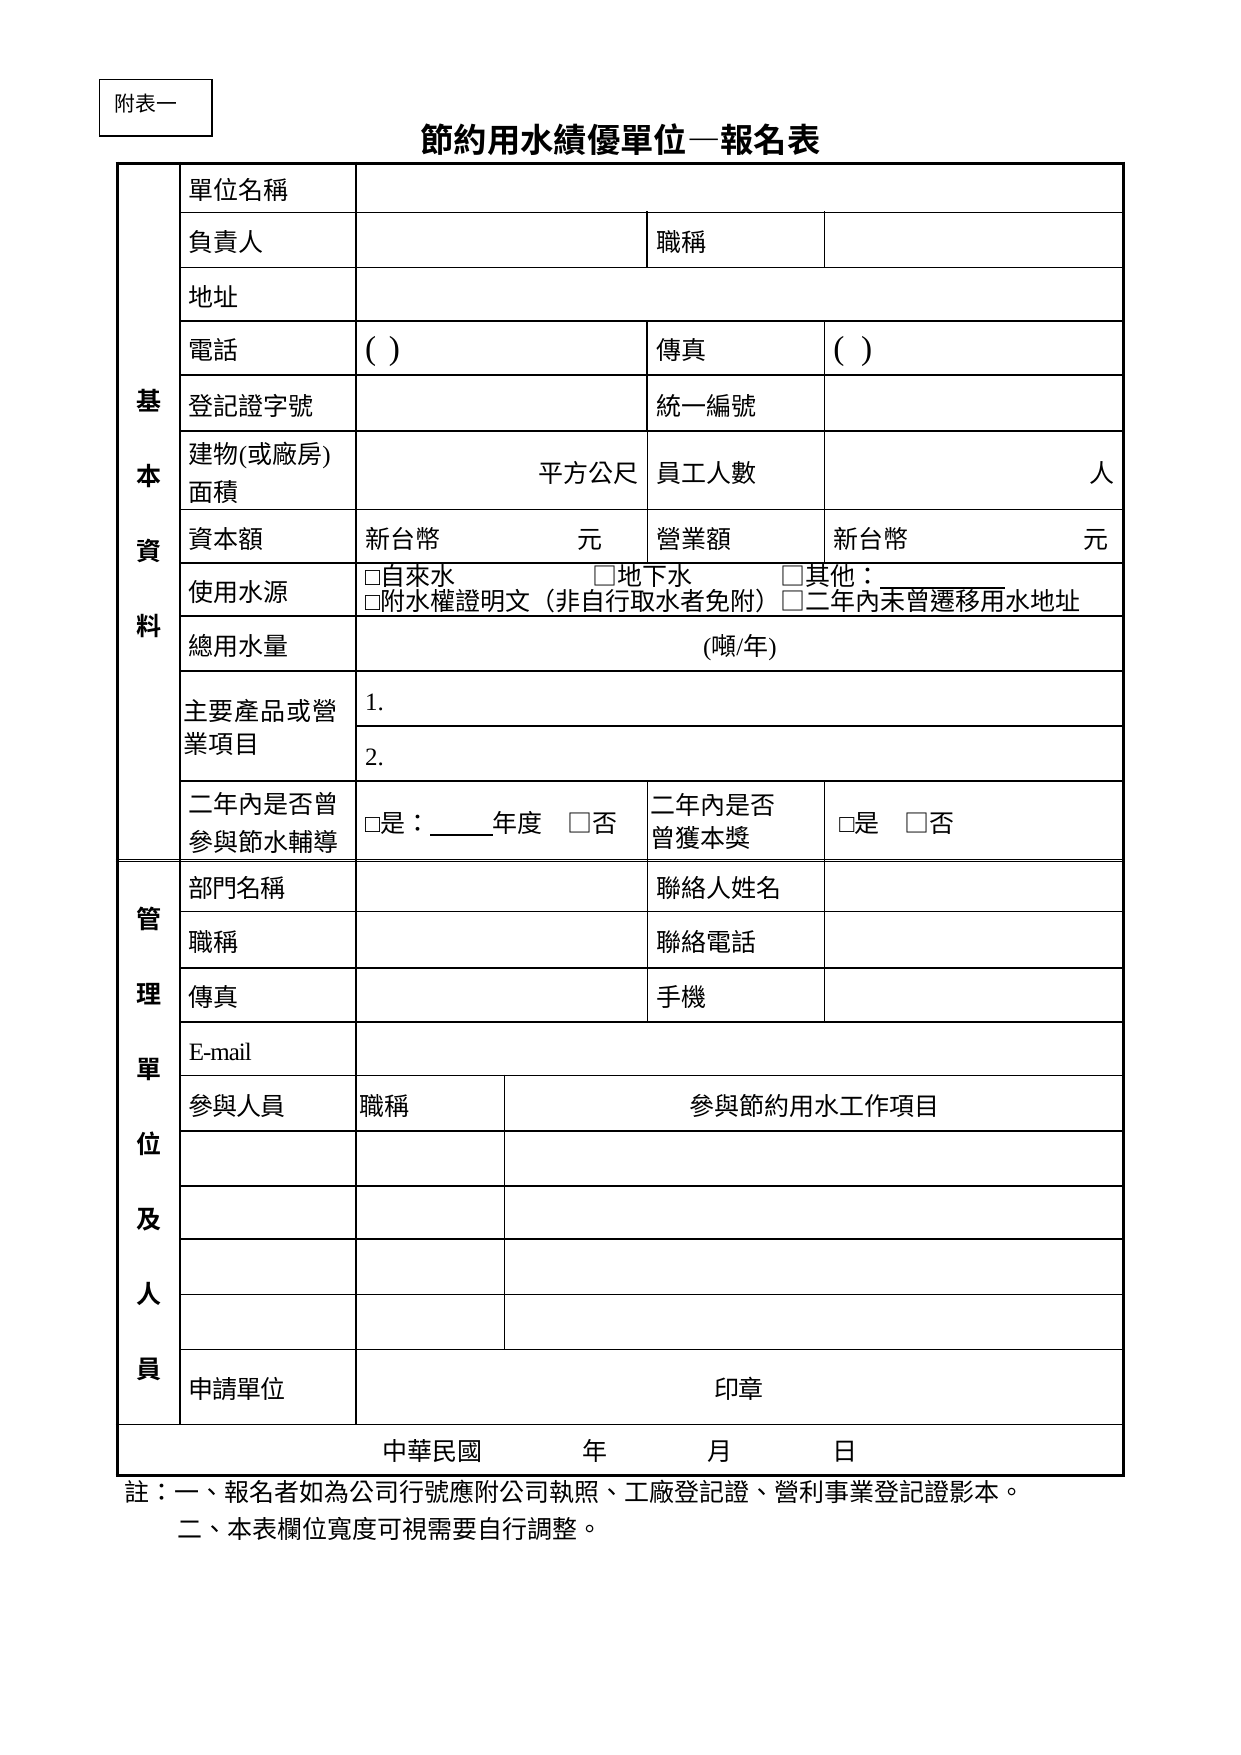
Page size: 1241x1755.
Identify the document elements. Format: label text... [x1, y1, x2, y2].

table_cell [357, 969, 647, 1021]
table_cell 印章 [357, 1350, 1122, 1423]
table_cell □是： 年度 □否 [357, 782, 647, 858]
table_cell 負責人 [181, 213, 355, 267]
table_cell [357, 1295, 504, 1348]
table_cell 傳真 [181, 969, 355, 1021]
table_cell 新台幣 元 [357, 510, 647, 562]
table_cell 參與節約用水工作項目 [505, 1076, 1122, 1130]
table_cell ( ) [825, 322, 1122, 374]
table_cell 職稱 [648, 213, 824, 267]
table_cell 二年內是否 曾獲本獎 [648, 782, 824, 858]
table_cell 統一編號 [648, 376, 824, 430]
table_cell [825, 912, 1122, 967]
table_cell 資本額 [181, 510, 355, 562]
table_cell 職稱 [357, 1076, 504, 1130]
table_cell 新台幣 元 [825, 510, 1122, 562]
table_cell 傳真 [648, 322, 824, 374]
table_cell 參與人員 [181, 1076, 355, 1130]
table_cell [505, 1295, 1122, 1348]
table_cell [505, 1187, 1122, 1238]
table_cell 管 理 單 位 及 人 員 [119, 862, 179, 1423]
table_cell ( ) [357, 322, 646, 374]
table_cell [357, 862, 647, 911]
table_header 單位名稱 [181, 165, 355, 211]
table_cell 中華民國 年 月 日 [119, 1425, 1122, 1473]
table_cell [357, 376, 646, 430]
table_cell [505, 1132, 1122, 1185]
table_cell [181, 1132, 355, 1185]
table_cell [357, 1240, 504, 1294]
table_cell 營業額 [648, 510, 824, 562]
table_cell 員工人數 [648, 432, 824, 508]
table_cell 主要產品或營業項目 [181, 672, 355, 780]
table_cell 人 [825, 432, 1122, 508]
table_cell 1. [357, 672, 1122, 725]
table_header [357, 165, 1122, 211]
table_cell [505, 1240, 1122, 1294]
table_cell [181, 1295, 355, 1348]
table_cell [825, 862, 1122, 911]
table_cell □是 □否 [825, 782, 1122, 858]
table_cell 地址 [181, 268, 355, 320]
table_cell 使用水源 [181, 564, 355, 615]
table_cell 申請單位 [181, 1350, 355, 1423]
table_cell 建物(或廠房)面積 [181, 432, 355, 508]
table_cell 手機 [648, 969, 824, 1021]
table_cell 聯絡電話 [648, 912, 824, 967]
table_cell [357, 1023, 1122, 1074]
table_cell [357, 268, 1122, 320]
table_cell 部門名稱 [181, 862, 355, 911]
text 註：一、報名者如為公司行號應附公司執照、工廠登記證、營利事業登記證影本。 [124, 1477, 1122, 1508]
table_cell [825, 376, 1122, 430]
table_cell 平方公尺 [357, 432, 647, 508]
table_cell [357, 213, 646, 267]
table_cell 二年內是否曾參與節水輔導 [181, 782, 355, 858]
table_cell 總用水量 [181, 617, 355, 670]
table_cell (噸/年) [357, 617, 1122, 670]
table_cell 登記證字號 [181, 376, 355, 430]
table_cell [825, 969, 1122, 1021]
table_cell 職稱 [181, 912, 355, 967]
text 二、本表欄位寬度可視需要自行調整。 [177, 1508, 1116, 1545]
table_cell E-mail [181, 1023, 355, 1074]
subtitle 節約用水績優單位—報名表 [118, 113, 1122, 162]
table_cell 聯絡人姓名 [648, 862, 824, 911]
table_cell 電話 [181, 322, 355, 374]
table_cell [181, 1187, 355, 1238]
table_cell [825, 213, 1122, 267]
table_cell [357, 1187, 504, 1238]
table_cell 2. [357, 727, 1122, 780]
table_cell □自來水 □地下水 □其他： □附水權證明文（非自行取水者免附）□二年內未曾遷移用水地址 [357, 564, 1122, 615]
table_cell [357, 1132, 504, 1185]
table_cell [357, 912, 647, 967]
table_header 基 本 資 料 [119, 165, 179, 858]
table_cell [181, 1240, 355, 1294]
